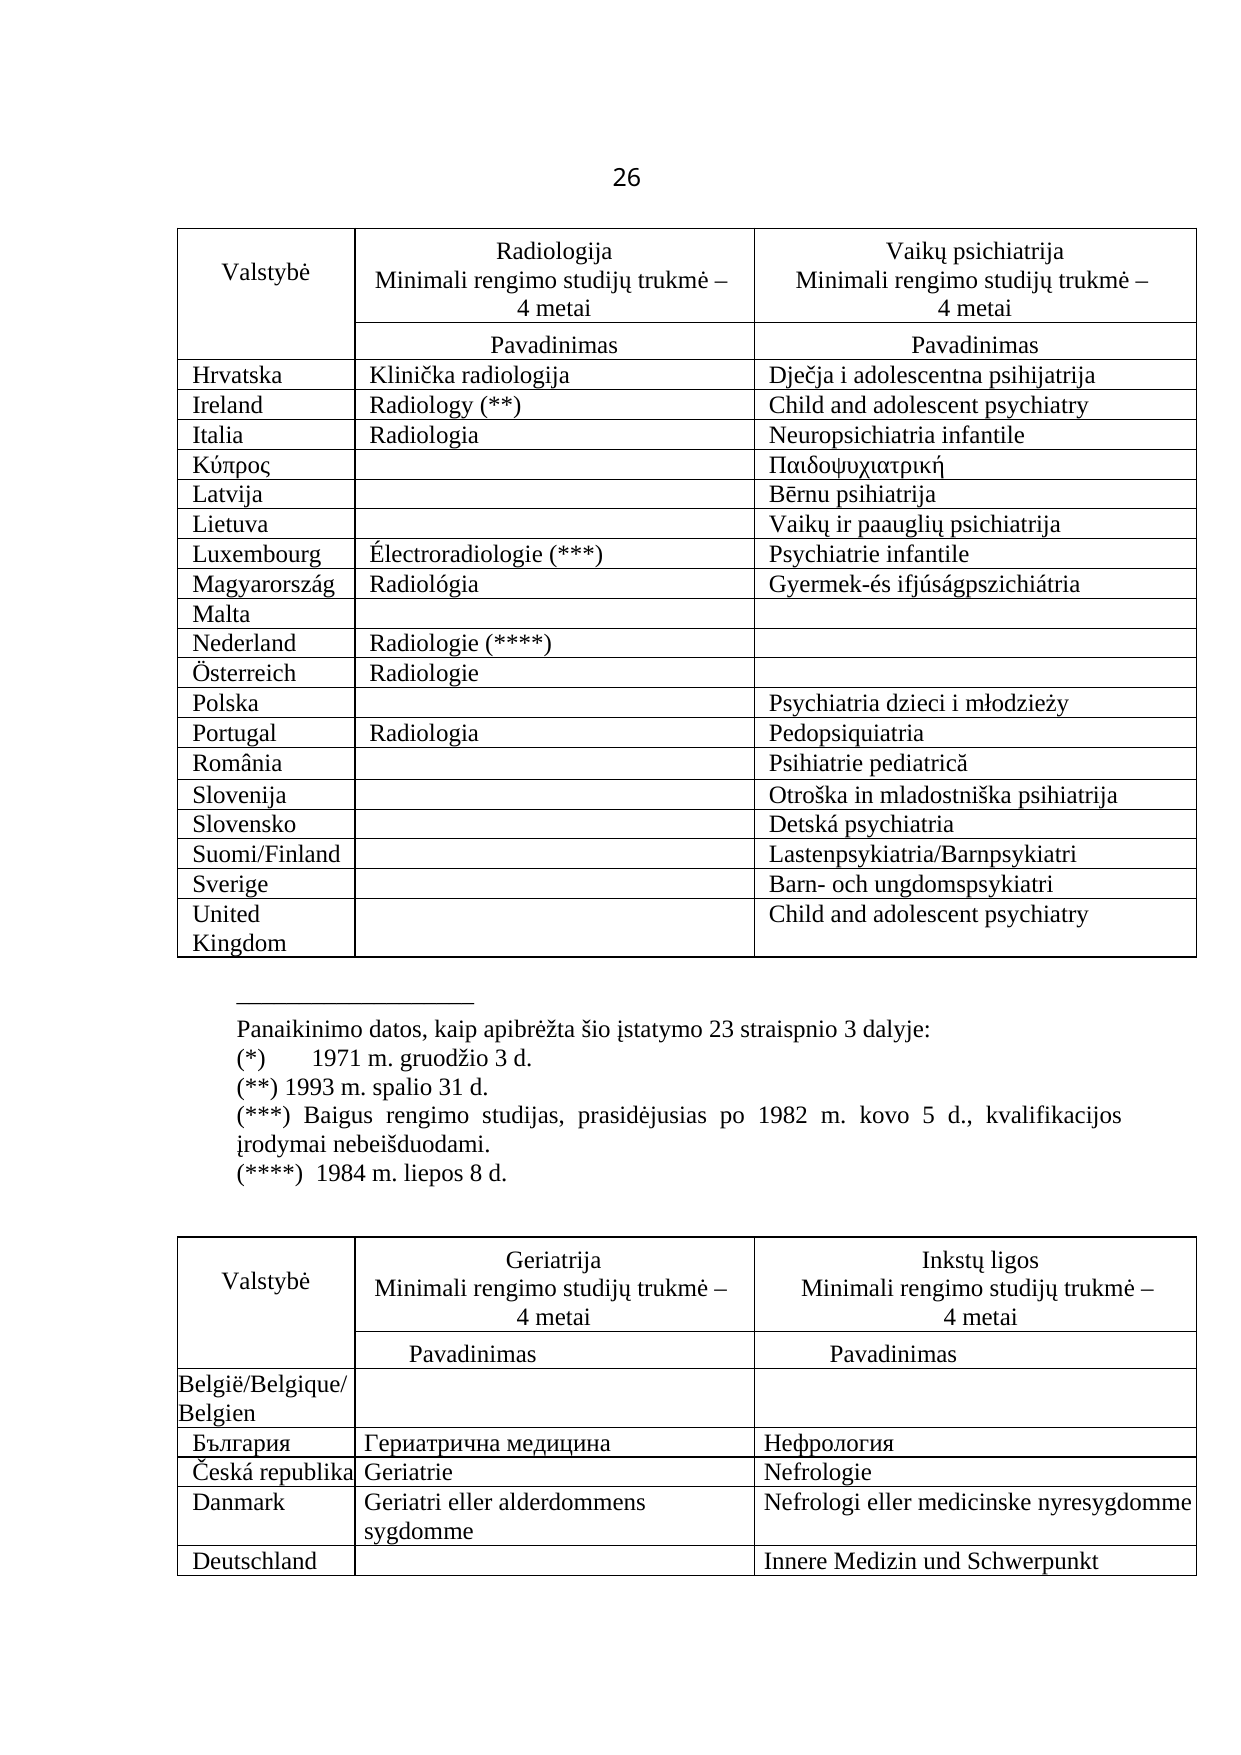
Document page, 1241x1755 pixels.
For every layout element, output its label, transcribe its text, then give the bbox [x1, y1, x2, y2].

table_cell [356, 748, 754, 779]
table_cell Child and adolescent psychiatry [755, 899, 1196, 956]
table_cell Нефрология [755, 1428, 1196, 1456]
table_cell [356, 688, 754, 717]
table_cell Slovenija [178, 780, 354, 808]
table_cell Detská psychiatria [755, 810, 1196, 838]
table_cell Sverige [178, 869, 354, 898]
table_cell България [178, 1428, 354, 1456]
table_cell [356, 869, 754, 898]
text (****) 1984 m. liepos 8 d. [236, 1158, 1122, 1187]
table_cell United Kingdom [178, 899, 354, 956]
table_cell Pavadinimas [755, 323, 1196, 359]
table_cell Гериатрична медицина [356, 1428, 754, 1456]
table_header Geriatrija Minimali rengimo studijų trukmė – 4 metai [356, 1238, 754, 1331]
text (**) 1993 m. spalio 31 d. [236, 1072, 1122, 1101]
table_cell Česká republika [178, 1458, 354, 1486]
table_cell Lietuva [178, 509, 354, 538]
table_cell Pedopsiquiatria [755, 718, 1196, 747]
table_cell Suomi/Finland [178, 839, 354, 868]
table_cell Portugal [178, 718, 354, 747]
text (***) Baigus rengimo studijas, prasidėjusias po 1982 m. kovo 5 d., kvalifikacijos įrodymai nebeišduodami. [236, 1101, 1122, 1158]
table_cell România [178, 748, 354, 779]
table_cell Otroška in mladostniška psihiatrija [755, 780, 1196, 808]
table_cell Radiologie [356, 658, 754, 687]
table_cell Radiológia [356, 569, 754, 598]
table_header Radiologija Minimali rengimo studijų trukmė – 4 metai [356, 229, 754, 322]
table_cell [356, 839, 754, 868]
table_cell [755, 658, 1196, 687]
table_cell Radiologia [356, 420, 754, 449]
table_cell Barn- och ungdomspsykiatri [755, 869, 1196, 898]
text Panaikinimo datos, kaip apibrėžta šio įstatymo 23 straispnio 3 dalyje: [236, 1014, 1122, 1043]
table_cell Danmark [178, 1487, 354, 1545]
table_cell Neuropsichiatria infantile [755, 420, 1196, 449]
table_cell [356, 509, 754, 538]
table_cell [356, 1369, 754, 1427]
table_cell [356, 1546, 754, 1574]
table_cell [356, 599, 754, 627]
table_cell Κύπρος [178, 450, 354, 478]
table_cell Pavadinimas [356, 323, 754, 359]
table_header Valstybė [178, 229, 354, 359]
table_cell Geriatrie [356, 1458, 754, 1486]
table_cell Radiologia [356, 718, 754, 747]
table_cell Ireland [178, 390, 354, 419]
table_cell Geriatri eller alderdommens sygdomme [356, 1487, 754, 1545]
table_cell Lastenpsykiatria/Barnpsykiatri [755, 839, 1196, 868]
table_cell Radiologie (****) [356, 629, 754, 657]
table_cell [755, 1369, 1196, 1427]
table_cell Innere Medizin und Schwerpunkt [755, 1546, 1196, 1574]
table_cell Psihiatrie pediatrică [755, 748, 1196, 779]
table_cell [356, 450, 754, 478]
table_cell Dječja i adolescentna psihijatrija [755, 360, 1196, 389]
table_cell Nefrologie [755, 1458, 1196, 1486]
table_cell [356, 899, 754, 956]
text (*) 1971 m. gruodžio 3 d. [236, 1043, 1122, 1072]
table_cell Hrvatska [178, 360, 354, 389]
table_cell Radiology (**) [356, 390, 754, 419]
table_cell Παιδοψυχιατρική [755, 450, 1196, 478]
table_cell Magyarország [178, 569, 354, 598]
table_cell Slovensko [178, 810, 354, 838]
table_cell Psychiatrie infantile [755, 539, 1196, 568]
table_cell [356, 780, 754, 808]
table_cell Vaikų ir paauglių psichiatrija [755, 509, 1196, 538]
table_cell Électroradiologie (***) [356, 539, 754, 568]
table_cell Gyermek-és ifjúságpszichiátria [755, 569, 1196, 598]
table_cell Luxembourg [178, 539, 354, 568]
table_cell Nederland [178, 629, 354, 657]
table_cell Child and adolescent psychiatry [755, 390, 1196, 419]
table_header Valstybė [178, 1238, 354, 1368]
table_cell Italia [178, 420, 354, 449]
table_cell [755, 629, 1196, 657]
table_cell [356, 810, 754, 838]
table_cell Bērnu psihiatrija [755, 480, 1196, 508]
table_cell Pavadinimas [755, 1332, 1196, 1368]
table_cell Deutschland [178, 1546, 354, 1574]
table_cell Österreich [178, 658, 354, 687]
table_cell Psychiatria dzieci i młodzieży [755, 688, 1196, 717]
table_cell [755, 599, 1196, 627]
table_cell [356, 480, 754, 508]
table_cell Pavadinimas [356, 1332, 754, 1368]
table_header Vaikų psichiatrija Minimali rengimo studijų trukmė – 4 metai [755, 229, 1196, 322]
table_header Inkstų ligos Minimali rengimo studijų trukmė – 4 metai [755, 1238, 1196, 1331]
text ___________________ [236, 978, 1120, 1007]
table_cell Nefrologi eller medicinske nyresygdomme [755, 1487, 1196, 1545]
table_cell Polska [178, 688, 354, 717]
table_cell Malta [178, 599, 354, 627]
table_cell België/Belgique/ Belgien [178, 1369, 354, 1427]
table_cell Latvija [178, 480, 354, 508]
table_cell Klinička radiologija [356, 360, 754, 389]
